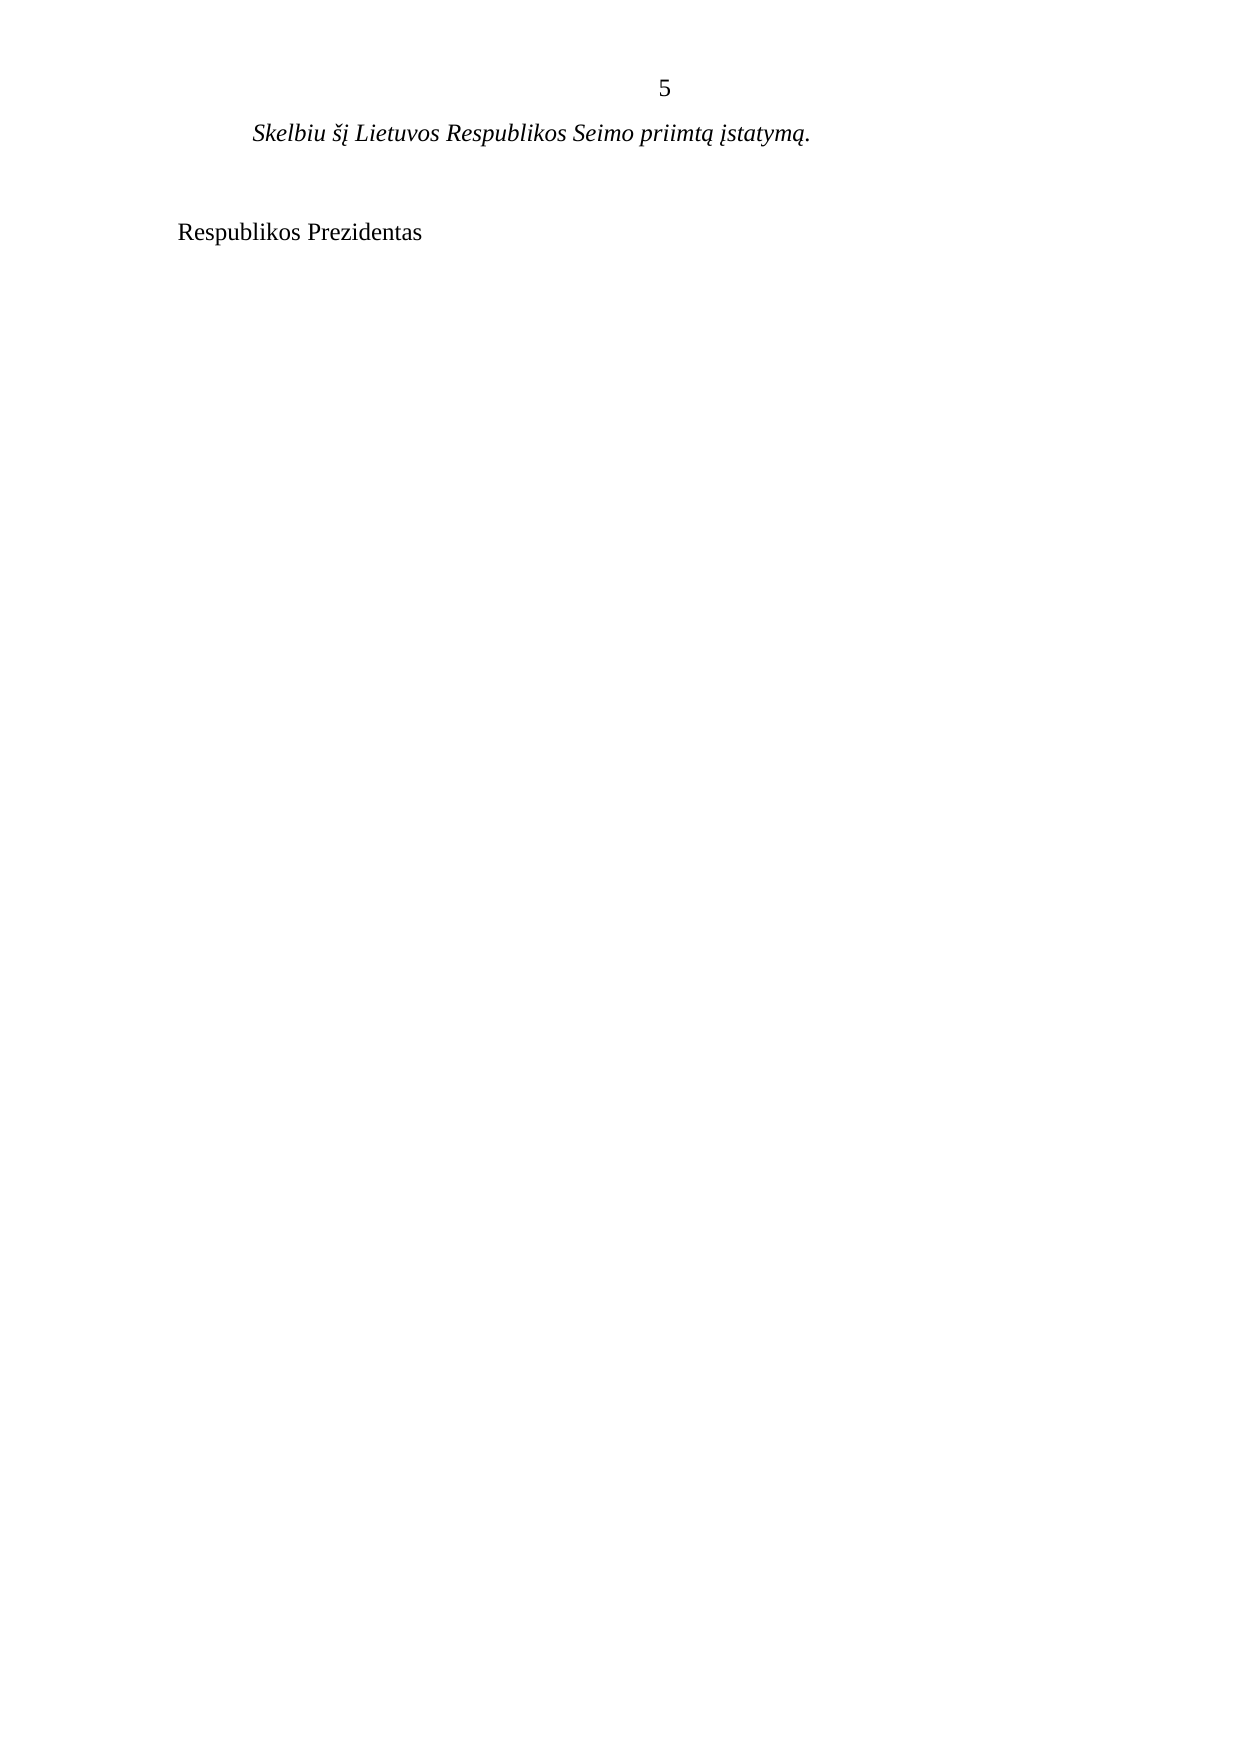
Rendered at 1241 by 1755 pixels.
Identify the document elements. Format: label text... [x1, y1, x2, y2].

text Skelbiu šį Lietuvos Respublikos Seimo priimtą įstatymą. [177, 118, 1152, 147]
text Respublikos Prezidentas [177, 217, 1152, 246]
